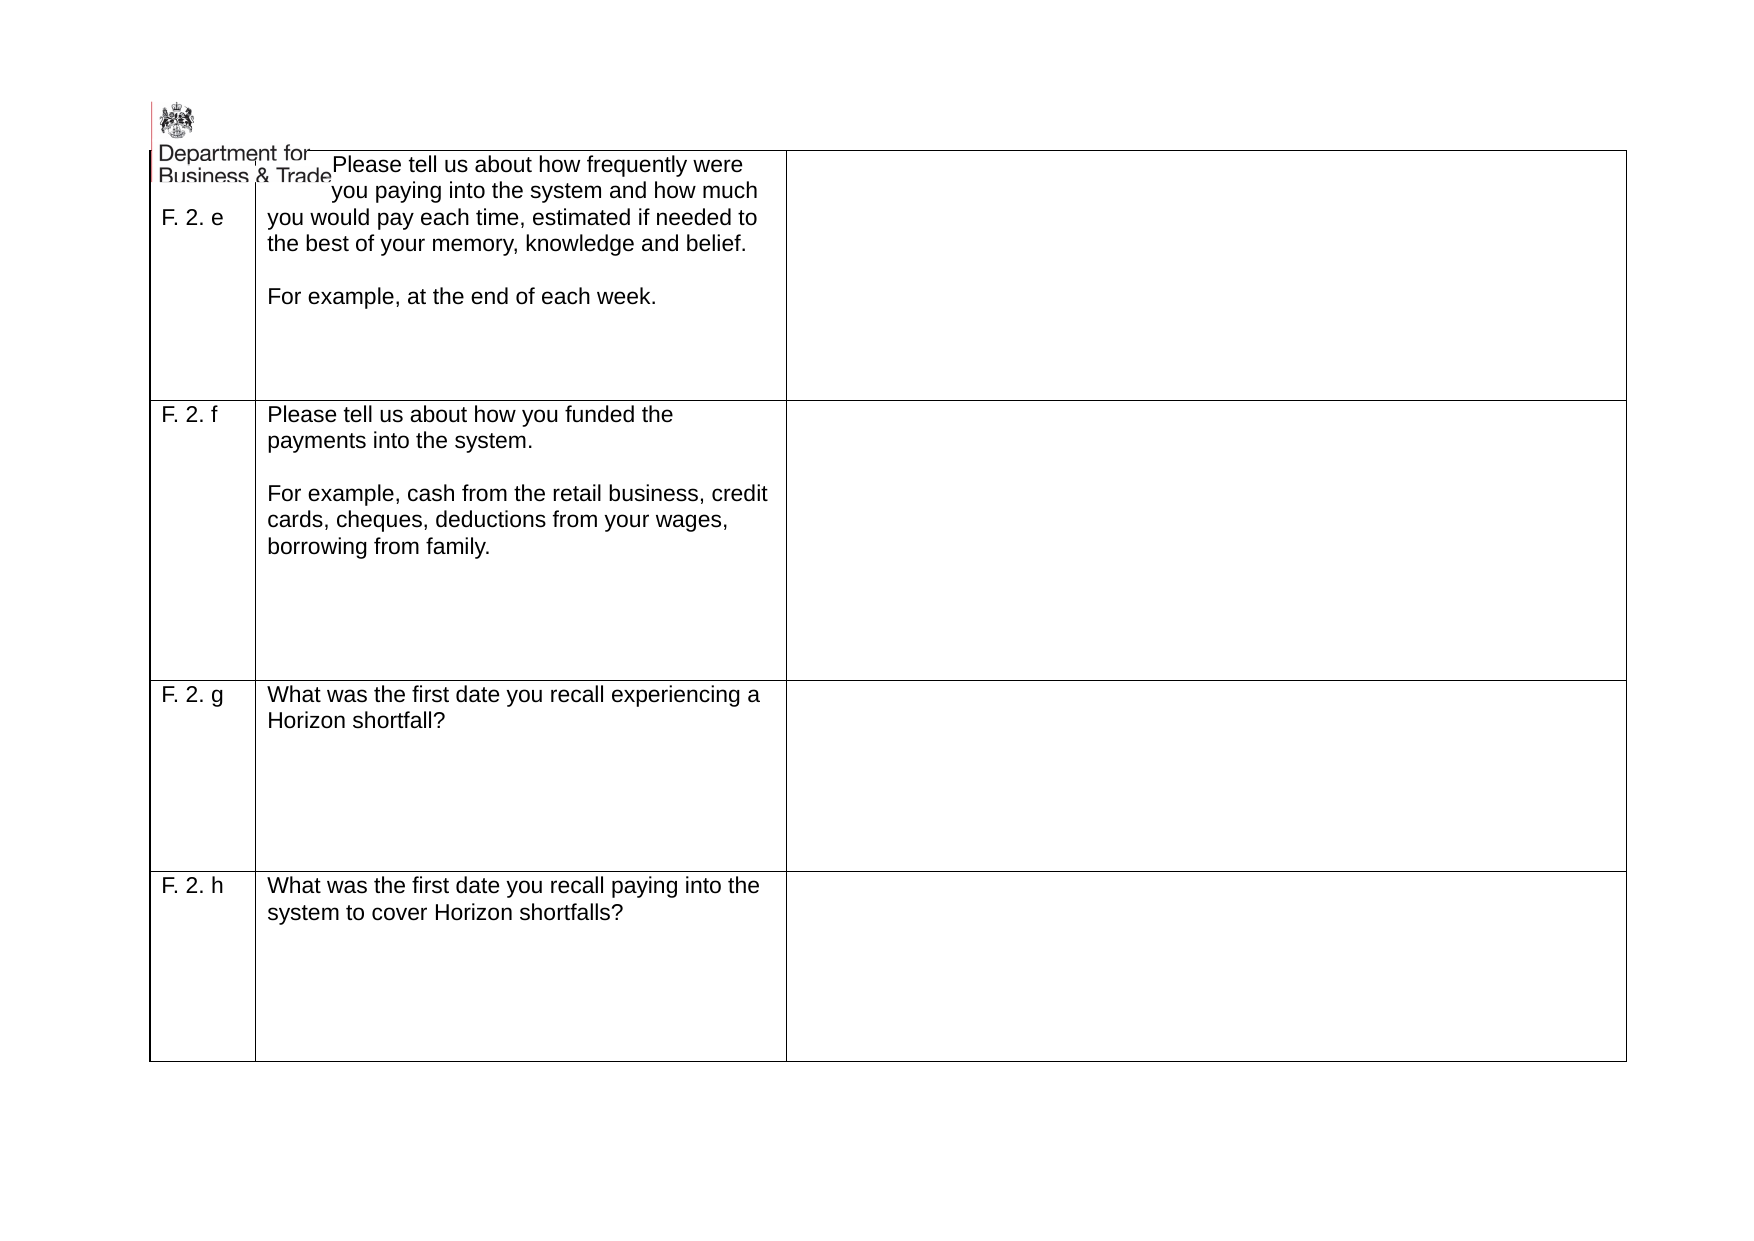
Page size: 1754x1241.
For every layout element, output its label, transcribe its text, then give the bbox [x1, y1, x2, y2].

table_cell What was the first date you recall paying into the system to cover Horizon shortfalls? [256, 872, 786, 1061]
table_cell [190, 161, 255, 165]
table_cell [787, 151, 1626, 400]
table_cell [787, 401, 1626, 680]
table_cell F. 2. e [151, 183, 255, 400]
table_cell F. 2. f [151, 401, 255, 680]
table_cell [787, 681, 1626, 871]
table_cell Please tell us about how frequently were you paying into the system and how much you would pay each time, estimated if needed to the best of your memory, knowledge and belief. For example, at the end of each week. [256, 151, 786, 400]
table_cell Please tell us about how you funded the payments into the system. For example, cash from the retail business, credit cards, cheques, deductions from your wages, borrowing from family. [256, 401, 786, 680]
table_cell F. 2. g [151, 681, 255, 871]
table_cell What was the first date you recall experiencing a Horizon shortfall? [256, 681, 786, 871]
table_cell [787, 872, 1626, 1061]
table_cell F. 2. h [151, 872, 255, 1061]
